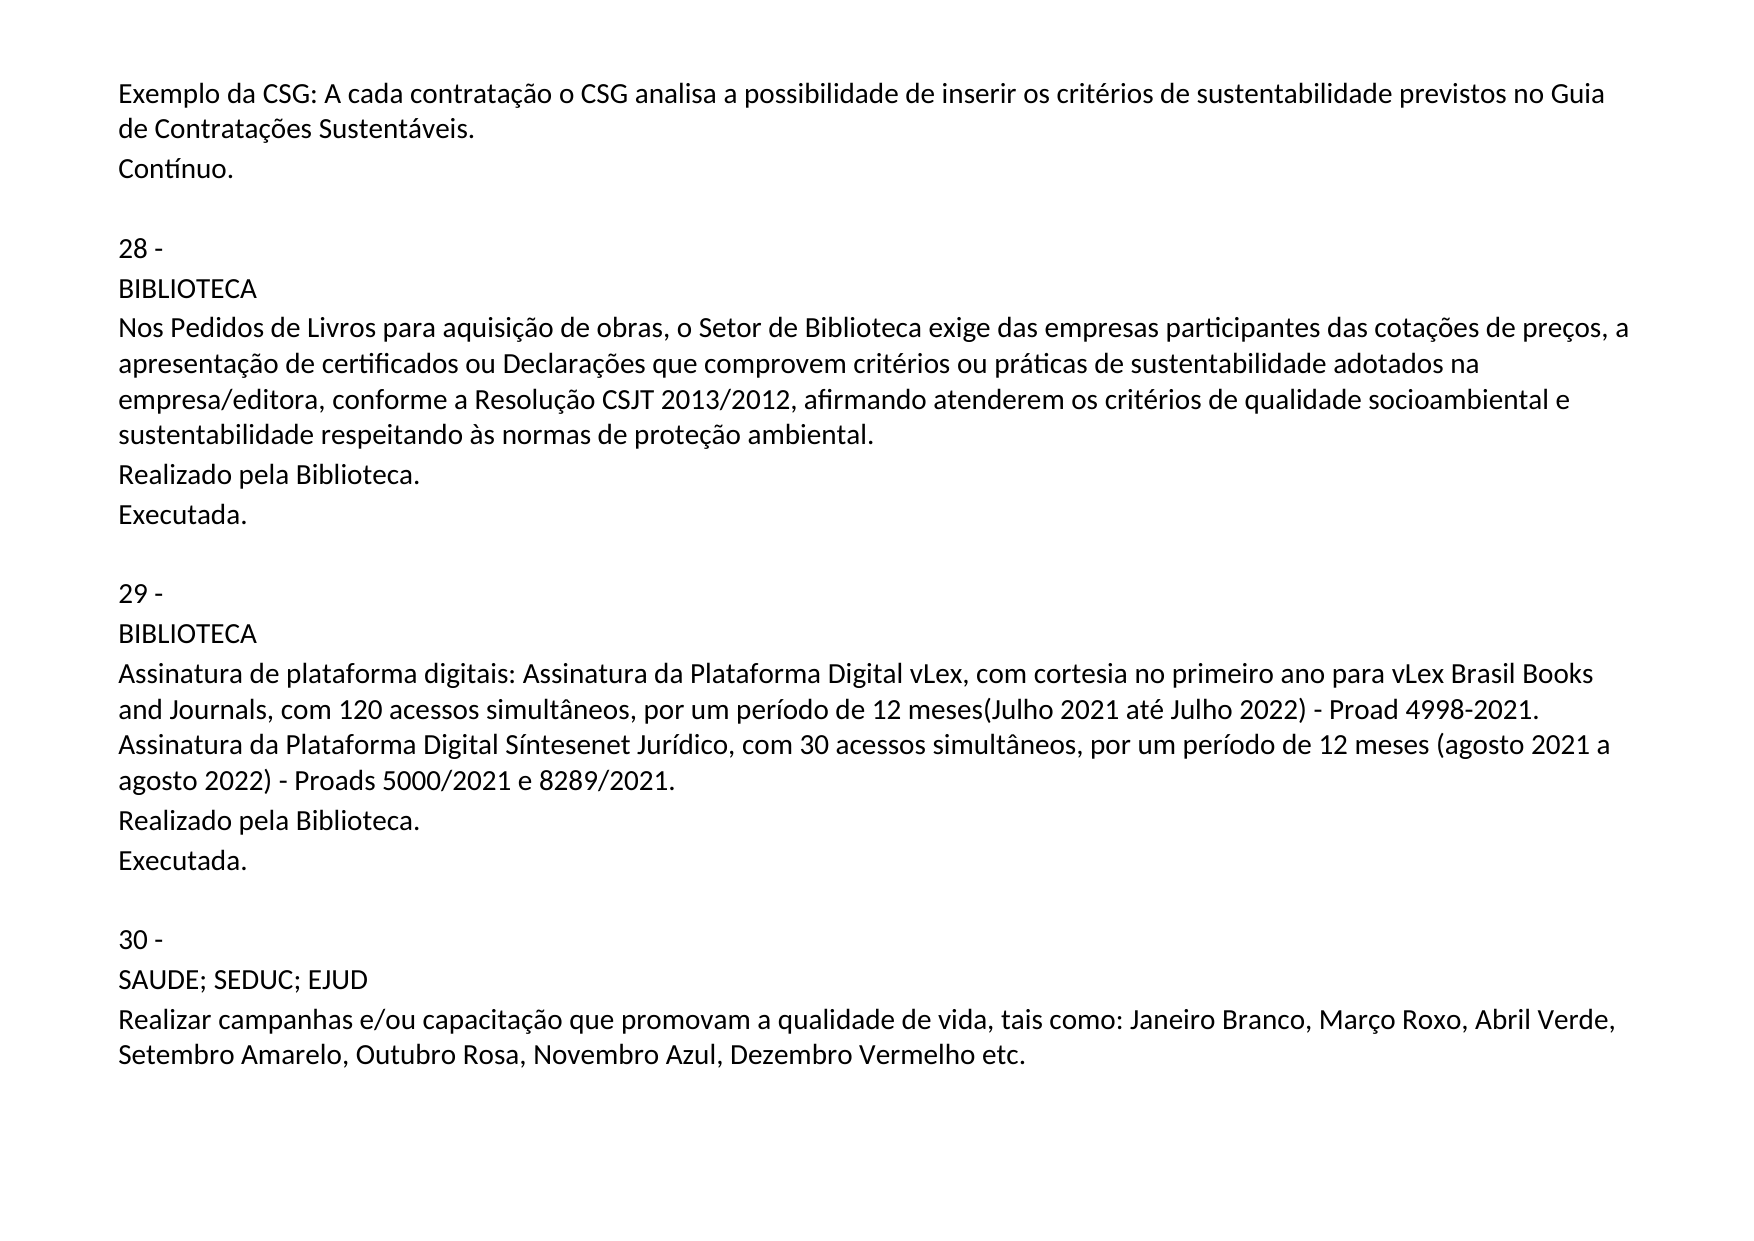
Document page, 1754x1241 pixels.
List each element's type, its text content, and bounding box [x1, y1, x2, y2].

text Realizado pela Biblioteca. [118, 802, 1636, 837]
text Nos Pedidos de Livros para aquisição de obras, o Setor de Biblioteca exige das empresas participantes das cotações de preços, a apresentação de certificados ou Declarações que comprovem critérios ou práticas de sustentabilidade adotados na empresa/editora, conforme a Resolução CSJT 2013/2012, afirmando atenderem os critérios de qualidade socioambiental e sustentabilidade respeitando às normas de proteção ambiental. [118, 309, 1636, 452]
text Assinatura de plataforma digitais: Assinatura da Plataforma Digital vLex, com cortesia no primeiro ano para vLex Brasil Books and Journals, com 120 acessos simultâneos, por um período de 12 meses(Julho 2021 até Julho 2022) - Proad 4998-2021. Assinatura da Plataforma Digital Síntesenet Jurídico, com 30 acessos simultâneos, por um período de 12 meses (agosto 2021 a agosto 2022) - Proads 5000/2021 e 8289/2021. [118, 655, 1636, 798]
text Exemplo da CSG: A cada contratação o CSG analisa a possibilidade de inserir os critérios de sustentabilidade previstos no Guia de Contratações Sustentáveis. [118, 75, 1636, 146]
text Realizar campanhas e/ou capacitação que promovam a qualidade de vida, tais como: Janeiro Branco, Março Roxo, Abril Verde, Setembro Amarelo, Outubro Rosa, Novembro Azul, Dezembro Vermelho etc. [118, 1001, 1636, 1072]
text BIBLIOTECA [118, 615, 1636, 651]
text 30 - [118, 921, 1636, 957]
text BIBLIOTECA [118, 270, 1636, 305]
text Contínuo. [118, 150, 1636, 186]
text Realizado pela Biblioteca. [118, 456, 1636, 492]
text Executada. [118, 496, 1636, 532]
text 28 - [118, 230, 1636, 266]
text Executada. [118, 842, 1636, 877]
text 29 - [118, 576, 1636, 611]
text SAUDE; SEDUC; EJUD [118, 961, 1636, 997]
